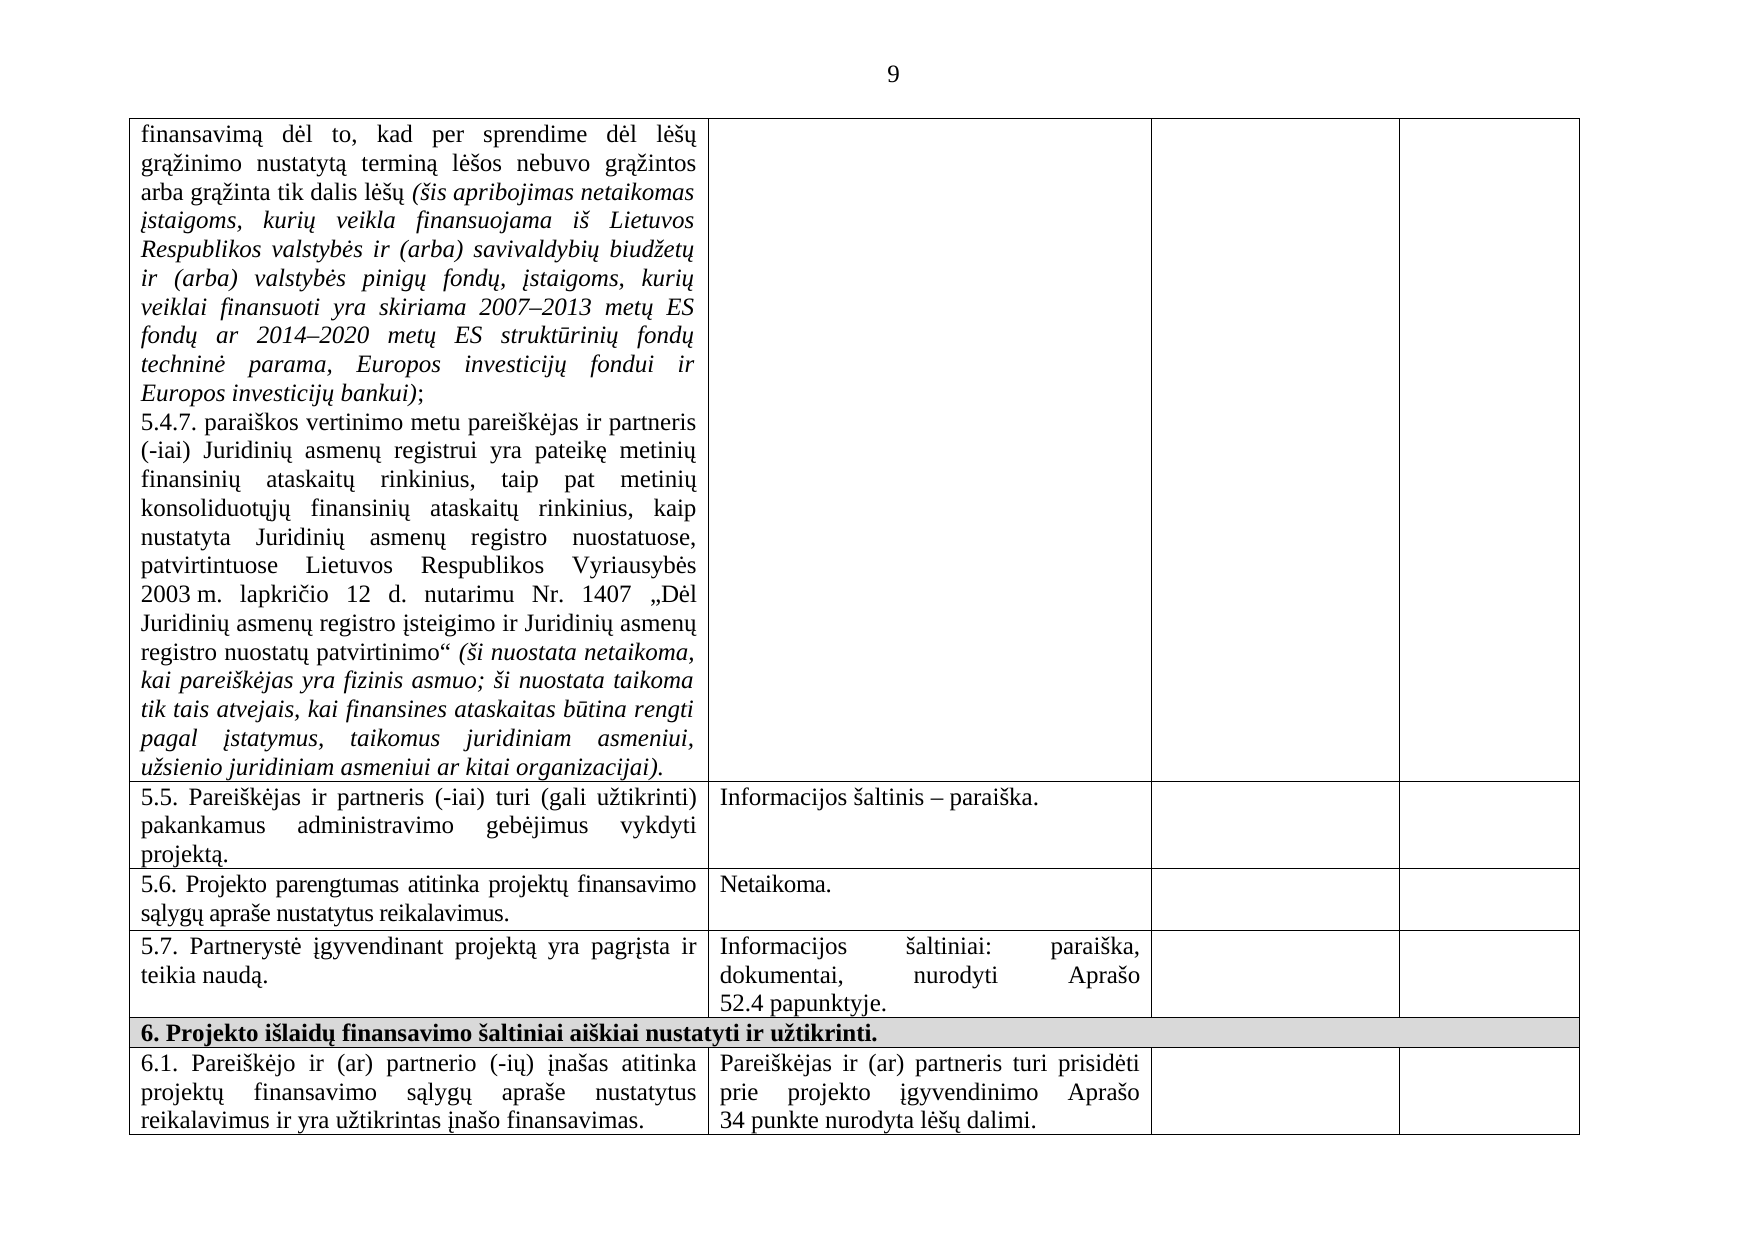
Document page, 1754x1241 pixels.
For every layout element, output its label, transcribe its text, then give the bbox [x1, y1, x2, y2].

table_cell [1152, 931, 1399, 1017]
table_cell [1400, 119, 1579, 781]
table_cell [1400, 782, 1579, 868]
table_cell 5.7. Partnerystė įgyvendinant projektą yra pagrįsta ir teikia naudą. [130, 931, 708, 1017]
table_cell finansavimą dėl to, kad per sprendime dėl lėšų grąžinimo nustatytą terminą lėšos nebuvo grąžintos arba grąžinta tik dalis lėšų (šis apribojimas netaikomas įstaigoms, kurių veikla finansuojama iš Lietuvos Respublikos valstybės ir (arba) savivaldybių biudžetų ir (arba) valstybės pinigų fondų, įstaigoms, kurių veiklai finansuoti yra skiriama 2007–2013 metų ES fondų ar 2014–2020 metų ES struktūrinių fondų techninė parama, Europos investicijų fondui ir Europos investicijų bankui); 5.4.7. paraiškos vertinimo metu pareiškėjas ir partneris (-iai) Juridinių asmenų registrui yra pateikę metinių finansinių ataskaitų rinkinius, taip pat metinių konsoliduotųjų finansinių ataskaitų rinkinius, kaip nustatyta Juridinių asmenų registro nuostatuose, patvirtintuose Lietuvos Respublikos Vyriausybės 2003 m. lapkričio 12 d. nutarimu Nr. 1407 „Dėl Juridinių asmenų registro įsteigimo ir Juridinių asmenų registro nuostatų patvirtinimo“ (ši nuostata netaikoma, kai pareiškėjas yra fizinis asmuo; ši nuostata taikoma tik tais atvejais, kai finansines ataskaitas būtina rengti pagal įstatymus, taikomus juridiniam asmeniui, užsienio juridiniam asmeniui ar kitai organizacijai). [130, 119, 708, 781]
table_cell [1152, 869, 1399, 930]
table_cell [1152, 782, 1399, 868]
table_cell [1400, 1048, 1579, 1134]
table_cell [1152, 1048, 1399, 1134]
table_cell [1400, 931, 1579, 1017]
table_cell [1152, 119, 1399, 781]
table_cell 5.6. Projekto parengtumas atitinka projektų finansavimo sąlygų apraše nustatytus reikalavimus. [130, 869, 708, 930]
table_cell 6. Projekto išlaidų finansavimo šaltiniai aiškiai nustatyti ir užtikrinti. [130, 1018, 1579, 1047]
table_cell [709, 119, 1151, 781]
table_cell 5.5. Pareiškėjas ir partneris (-iai) turi (gali užtikrinti) pakankamus administravimo gebėjimus vykdyti projektą. [130, 782, 708, 868]
table_cell [1400, 869, 1579, 930]
table_cell Informacijos šaltiniai: paraiška, dokumentai, nurodyti Aprašo 52.4 papunktyje. [709, 931, 1151, 1017]
table_cell Pareiškėjas ir (ar) partneris turi prisidėti prie projekto įgyvendinimo Aprašo 34 punkte nurodyta lėšų dalimi. [709, 1048, 1151, 1134]
table_cell Informacijos šaltinis – paraiška. [709, 782, 1151, 868]
table_cell 6.1. Pareiškėjo ir (ar) partnerio (-ių) įnašas atitinka projektų finansavimo sąlygų apraše nustatytus reikalavimus ir yra užtikrintas įnašo finansavimas. [130, 1048, 708, 1134]
table_cell Netaikoma. [709, 869, 1151, 930]
